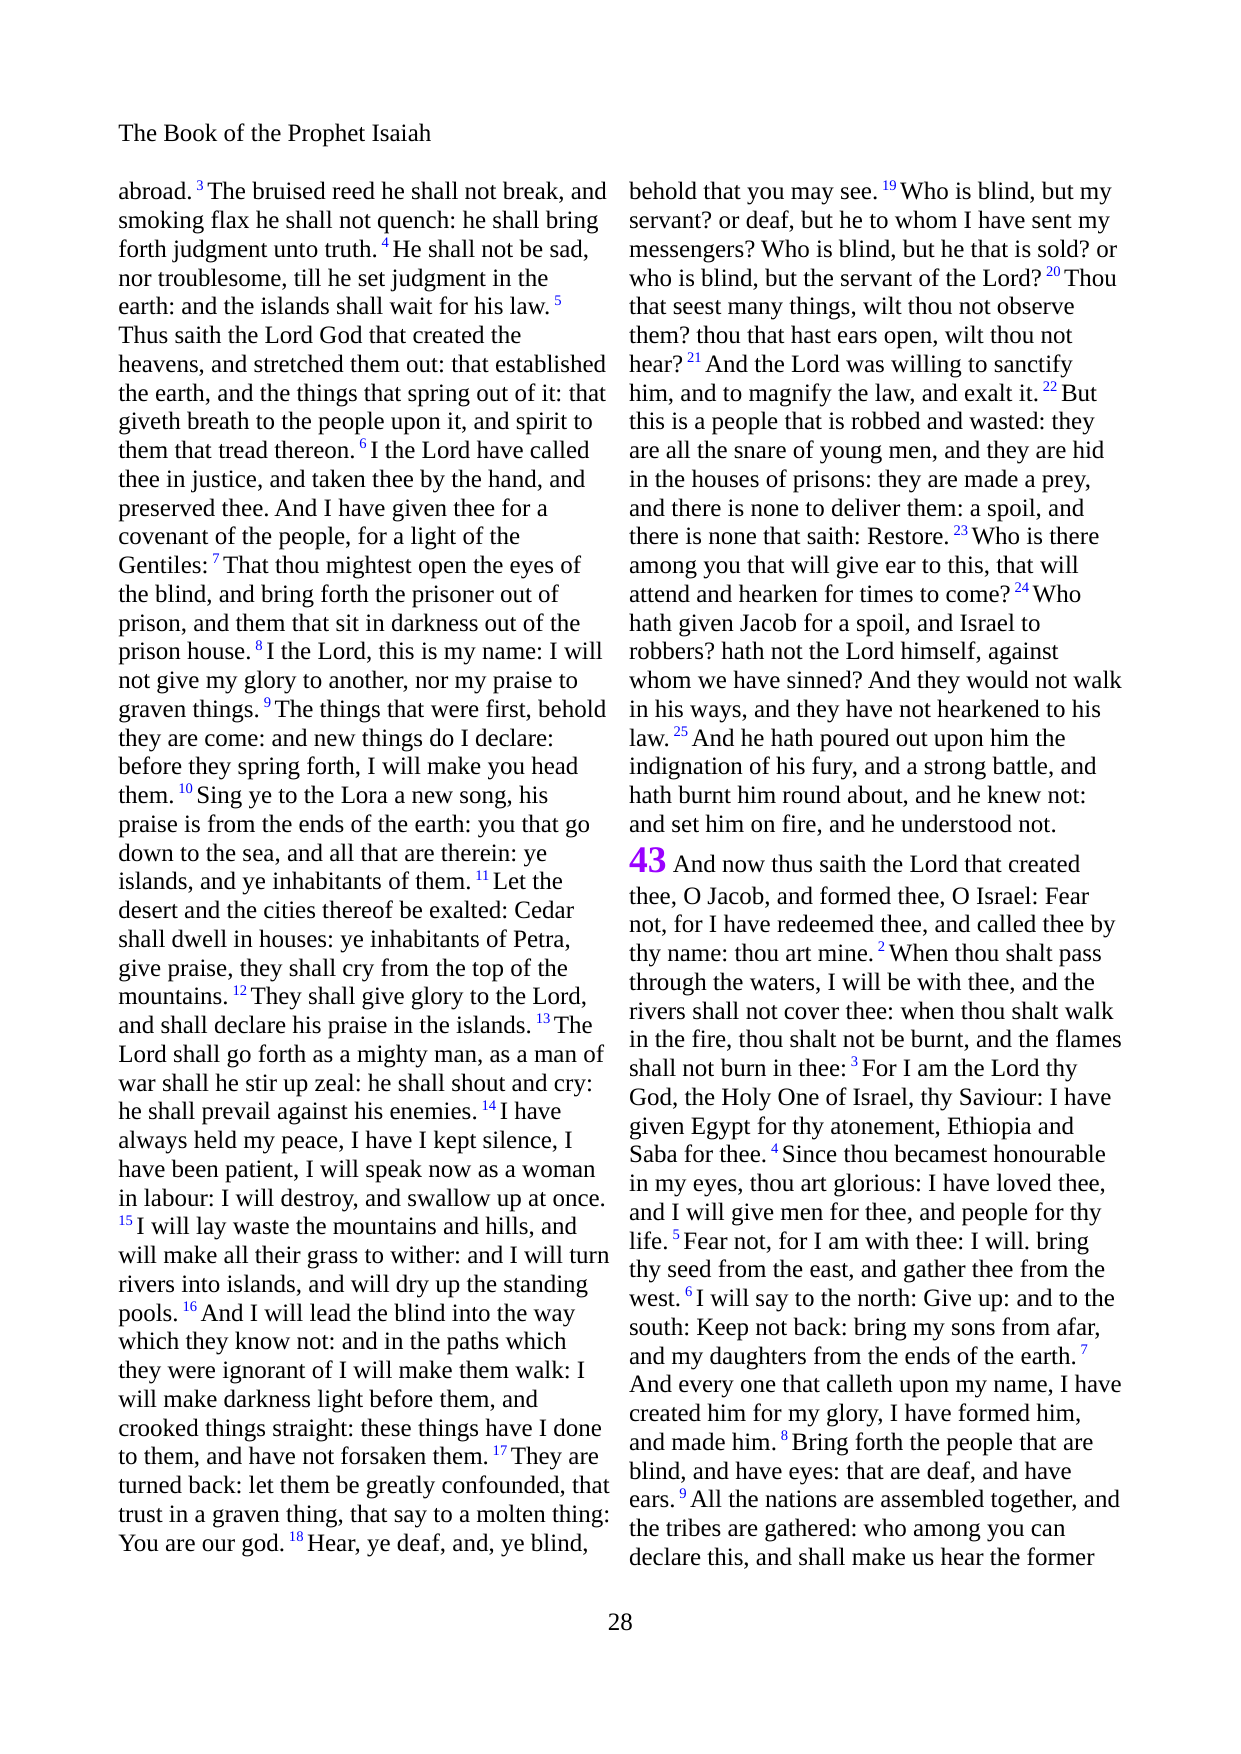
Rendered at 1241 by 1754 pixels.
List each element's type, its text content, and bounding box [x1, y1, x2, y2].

text behold that you may see. 19 Who is blind, but my servant? or deaf, but he to whom I have sent my messengers? Who is blind, but he that is sold? or who is blind, but the servant of the Lord? 20 Thou that seest many things, wilt thou not observe them? thou that hast ears open, wilt thou not hear? 21 And the Lord was willing to sanctify him, and to magnify the law, and exalt it. 22 But this is a people that is robbed and wasted: they are all the snare of young men, and they are hid in the houses of prisons: they are made a prey, and there is none to deliver them: a spoil, and there is none that saith: Restore. 23 Who is there among you that will give ear to this, that will attend and hearken for times to come? 24 Who hath given Jacob for a spoil, and Israel to robbers? hath not the Lord himself, against whom we have sinned? And they would not walk in his ways, and they have not hearkened to his law. 25 And he hath poured out upon him the indignation of his fury, and a strong battle, and hath burnt him round about, and he knew not: and set him on fire, and he understood not. [629, 176, 1122, 838]
text 43 And now thus saith the Lord that created thee, O Jacob, and formed thee, O Israel: Fear not, for I have redeemed thee, and called thee by thy name: thou art mine. 2 When thou shalt pass through the waters, I will be with thee, and the rivers shall not cover thee: when thou shalt walk in the fire, thou shalt not be burnt, and the flames shall not burn in thee: 3 For I am the Lord thy God, the Holy One of Israel, thy Saviour: I have given Egypt for thy atonement, Ethiopia and Saba for thee. 4 Since thou becamest honourable in my eyes, thou art glorious: I have loved thee, and I will give men for thee, and people for thy life. 5 Fear not, for I am with thee: I will. bring thy seed from the east, and gather thee from the west. 6 I will say to the north: Give up: and to the south: Keep not back: bring my sons from afar, and my daughters from the ends of the earth. 7 And every one that calleth upon my name, I have created him for my glory, I have formed him, and made him. 8 Bring forth the people that are blind, and have eyes: that are deaf, and have ears. 9 All the nations are assembled together, and the tribes are gathered: who among you can declare this, and shall make us hear the former [629, 838, 1122, 1571]
text abroad. 3 The bruised reed he shall not break, and smoking flax he shall not quench: he shall bring forth judgment unto truth. 4 He shall not be sad, nor troublesome, till he set judgment in the earth: and the islands shall wait for his law. 5 Thus saith the Lord God that created the heavens, and stretched them out: that established the earth, and the things that spring out of it: that giveth breath to the people upon it, and spirit to them that tread thereon. 6 I the Lord have called thee in justice, and taken thee by the hand, and preserved thee. And I have given thee for a covenant of the people, for a light of the Gentiles: 7 That thou mightest open the eyes of the blind, and bring forth the prisoner out of prison, and them that sit in darkness out of the prison house. 8 I the Lord, this is my name: I will not give my glory to another, nor my praise to graven things. 9 The things that were first, behold they are come: and new things do I declare: before they spring forth, I will make you head them. 10 Sing ye to the Lora a new song, his praise is from the ends of the earth: you that go down to the sea, and all that are therein: ye islands, and ye inhabitants of them. 11 Let the desert and the cities thereof be exalted: Cedar shall dwell in houses: ye inhabitants of Petra, give praise, they shall cry from the top of the mountains. 12 They shall give glory to the Lord, and shall declare his praise in the islands. 13 The Lord shall go forth as a mighty man, as a man of war shall he stir up zeal: he shall shout and cry: he shall prevail against his enemies. 14 I have always held my peace, I have I kept silence, I have been patient, I will speak now as a woman in labour: I will destroy, and swallow up at once. 15 I will lay waste the mountains and hills, and will make all their grass to wither: and I will turn rivers into islands, and will dry up the standing pools. 16 And I will lead the blind into the way which they know not: and in the paths which they were ignorant of I will make them walk: I will make darkness light before them, and crooked things straight: these things have I done to them, and have not forsaken them. 17 They are turned back: let them be greatly confounded, that trust in a graven thing, that say to a molten thing: You are our god. 18 Hear, ye deaf, and, ye blind, [118, 176, 611, 1556]
